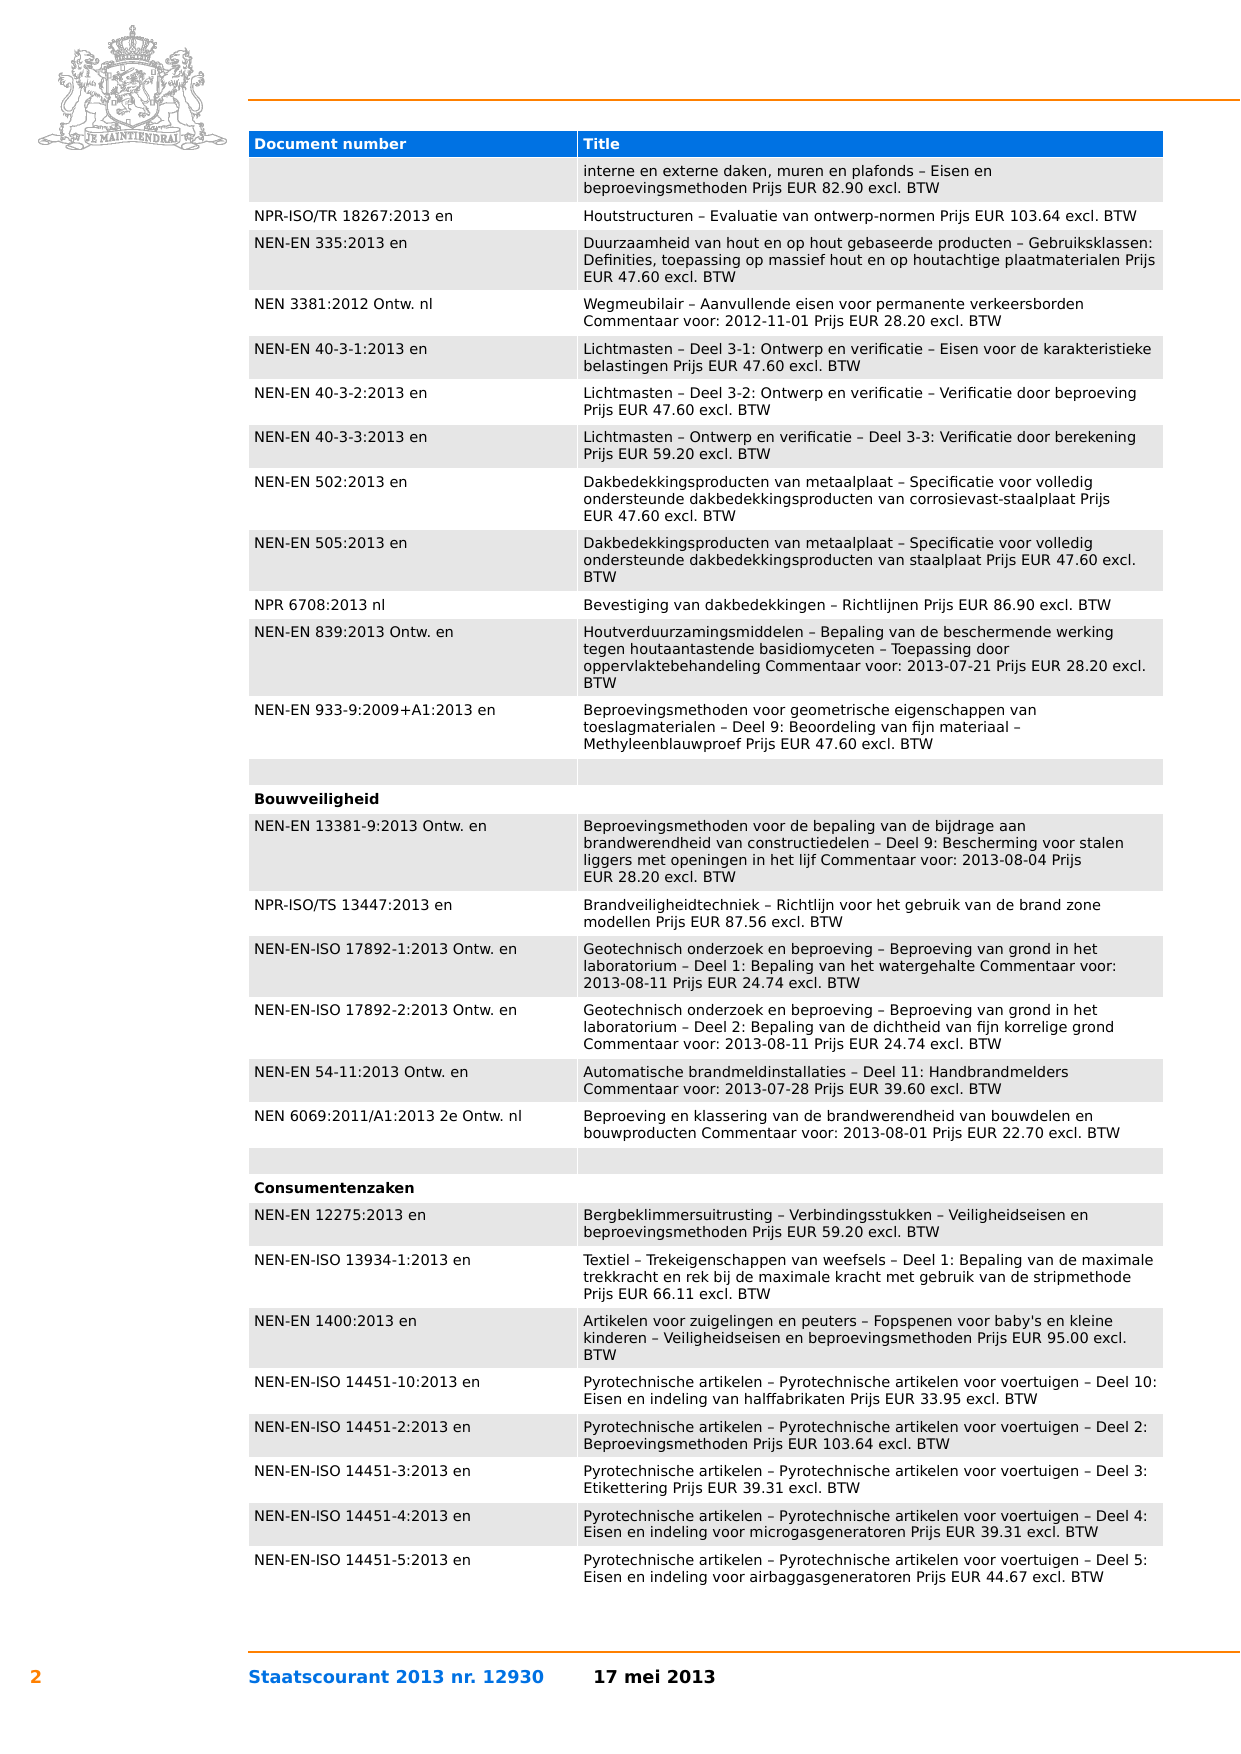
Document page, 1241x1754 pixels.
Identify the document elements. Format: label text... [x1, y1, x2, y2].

table_cell NPR 6708:2013 nl [249, 592, 577, 618]
table_cell NEN-EN 40-3-2:2013 en [249, 380, 577, 423]
table_cell NEN-EN-ISO 14451-3:2013 en [249, 1458, 577, 1502]
table_cell NEN-EN 502:2013 en [249, 469, 577, 529]
table_cell Geotechnisch onderzoek en beproeving – Beproeving van grond in het laboratorium – Deel 2: Bepaling van de dichtheid van fijn korrelige grond Commentaar voor: 2013-08-11 Prijs EUR 24.74 excl. BTW [578, 998, 1163, 1058]
table_cell Lichtmasten – Ontwerp en verificatie – Deel 3-3: Verificatie door berekening Prijs EUR 59.20 excl. BTW [578, 425, 1163, 468]
table_cell NPR-ISO/TS 13447:2013 en [249, 892, 577, 935]
table_header Title [578, 131, 1163, 157]
table_cell Dakbedekkingsproducten van metaalplaat – Specificatie voor volledig ondersteunde dakbedekkingsproducten van corrosievast-staalplaat Prijs EUR 47.60 excl. BTW [578, 469, 1163, 529]
table_cell NEN-EN-ISO 14451-5:2013 en [249, 1547, 577, 1590]
table_cell NEN-EN 40-3-3:2013 en [249, 425, 577, 468]
table_cell Bevestiging van dakbedekkingen – Richtlijnen Prijs EUR 86.90 excl. BTW [578, 592, 1163, 618]
table_cell [249, 158, 577, 202]
table_cell NEN-EN-ISO 17892-1:2013 Ontw. en [249, 936, 577, 997]
table_cell Houtstructuren – Evaluatie van ontwerp-normen Prijs EUR 103.64 excl. BTW [578, 203, 1163, 229]
table_cell Pyrotechnische artikelen – Pyrotechnische artikelen voor voertuigen – Deel 3: Etikettering Prijs EUR 39.31 excl. BTW [578, 1458, 1163, 1502]
table_cell [578, 1175, 1163, 1201]
table_cell [578, 1148, 1163, 1174]
table_cell interne en externe daken, muren en plafonds – Eisen en beproevingsmethoden Prijs EUR 82.90 excl. BTW [578, 158, 1163, 202]
table_cell Wegmeubilair – Aanvullende eisen voor permanente verkeersborden Commentaar voor: 2012-11-01 Prijs EUR 28.20 excl. BTW [578, 291, 1163, 335]
table_cell NEN-EN 335:2013 en [249, 230, 577, 290]
table_cell Beproeving en klassering van de brandwerendheid van bouwdelen en bouwproducten Commentaar voor: 2013-08-01 Prijs EUR 22.70 excl. BTW [578, 1103, 1163, 1147]
table_cell Textiel – Trekeigenschappen van weefsels – Deel 1: Bepaling van de maximale trekkracht en rek bij de maximale kracht met gebruik van de stripmethode Prijs EUR 66.11 excl. BTW [578, 1247, 1163, 1307]
table_cell Pyrotechnische artikelen – Pyrotechnische artikelen voor voertuigen – Deel 10: Eisen en indeling van halffabrikaten Prijs EUR 33.95 excl. BTW [578, 1370, 1163, 1413]
table_cell NEN-EN 505:2013 en [249, 530, 577, 591]
table_cell Dakbedekkingsproducten van metaalplaat – Specificatie voor volledig ondersteunde dakbedekkingsproducten van staalplaat Prijs EUR 47.60 excl. BTW [578, 530, 1163, 591]
table_cell Consumentenzaken [249, 1175, 577, 1201]
table_cell Duurzaamheid van hout en op hout gebaseerde producten – Gebruiksklassen: Definities, toepassing op massief hout en op houtachtige plaatmaterialen Prijs EUR 47.60 excl. BTW [578, 230, 1163, 290]
table_cell NEN-EN-ISO 17892-2:2013 Ontw. en [249, 998, 577, 1058]
table_cell [578, 759, 1163, 785]
table_cell [249, 1148, 577, 1174]
table_cell NEN-EN 40-3-1:2013 en [249, 336, 577, 379]
table_cell Houtverduurzamingsmiddelen – Bepaling van de beschermende werking tegen houtaantastende basidiomyceten – Toepassing door oppervlaktebehandeling Commentaar voor: 2013-07-21 Prijs EUR 28.20 excl. BTW [578, 619, 1163, 696]
table_cell Brandveiligheidtechniek – Richtlijn voor het gebruik van de brand zone modellen Prijs EUR 87.56 excl. BTW [578, 892, 1163, 935]
table_cell Lichtmasten – Deel 3-1: Ontwerp en verificatie – Eisen voor de karakteristieke belastingen Prijs EUR 47.60 excl. BTW [578, 336, 1163, 379]
table_cell Bergbeklimmersuitrusting – Verbindingsstukken – Veiligheidseisen en beproevingsmethoden Prijs EUR 59.20 excl. BTW [578, 1203, 1163, 1246]
table_cell Geotechnisch onderzoek en beproeving – Beproeving van grond in het laboratorium – Deel 1: Bepaling van het watergehalte Commentaar voor: 2013-08-11 Prijs EUR 24.74 excl. BTW [578, 936, 1163, 997]
table_cell NEN-EN-ISO 13934-1:2013 en [249, 1247, 577, 1307]
table_cell Artikelen voor zuigelingen en peuters – Fopspenen voor baby's en kleine kinderen – Veiligheidseisen en beproevingsmethoden Prijs EUR 95.00 excl. BTW [578, 1308, 1163, 1368]
table_cell NEN-EN-ISO 14451-4:2013 en [249, 1503, 577, 1546]
table_cell Automatische brandmeldinstallaties – Deel 11: Handbrandmelders Commentaar voor: 2013-07-28 Prijs EUR 39.60 excl. BTW [578, 1059, 1163, 1102]
table_cell NEN-EN 13381-9:2013 Ontw. en [249, 814, 577, 891]
table_cell Beproevingsmethoden voor de bepaling van de bijdrage aan brandwerendheid van constructiedelen – Deel 9: Bescherming voor stalen liggers met openingen in het lijf Commentaar voor: 2013-08-04 Prijs EUR 28.20 excl. BTW [578, 814, 1163, 891]
table_cell NEN-EN 933-9:2009+A1:2013 en [249, 698, 577, 758]
table_cell Pyrotechnische artikelen – Pyrotechnische artikelen voor voertuigen – Deel 4: Eisen en indeling voor microgasgeneratoren Prijs EUR 39.31 excl. BTW [578, 1503, 1163, 1546]
table_cell Beproevingsmethoden voor geometrische eigenschappen van toeslagmaterialen – Deel 9: Beoordeling van fijn materiaal – Methyleenblauwproef Prijs EUR 47.60 excl. BTW [578, 698, 1163, 758]
table_cell NEN-EN-ISO 14451-10:2013 en [249, 1370, 577, 1413]
picture [38, 25, 227, 150]
table_cell NEN-EN 1400:2013 en [249, 1308, 577, 1368]
table_cell NEN-EN 54-11:2013 Ontw. en [249, 1059, 577, 1102]
table_cell [249, 759, 577, 785]
table_cell NEN 6069:2011/A1:2013 2e Ontw. nl [249, 1103, 577, 1147]
table_cell Pyrotechnische artikelen – Pyrotechnische artikelen voor voertuigen – Deel 2: Beproevingsmethoden Prijs EUR 103.64 excl. BTW [578, 1414, 1163, 1457]
table_cell Pyrotechnische artikelen – Pyrotechnische artikelen voor voertuigen – Deel 5: Eisen en indeling voor airbaggasgeneratoren Prijs EUR 44.67 excl. BTW [578, 1547, 1163, 1590]
table_cell NEN 3381:2012 Ontw. nl [249, 291, 577, 335]
table_cell NEN-EN 839:2013 Ontw. en [249, 619, 577, 696]
table_cell [578, 786, 1163, 812]
table_header Document number [249, 131, 577, 157]
table_cell Bouwveiligheid [249, 786, 577, 812]
table_cell Lichtmasten – Deel 3-2: Ontwerp en verificatie – Verificatie door beproeving Prijs EUR 47.60 excl. BTW [578, 380, 1163, 423]
table_cell NEN-EN-ISO 14451-2:2013 en [249, 1414, 577, 1457]
table_cell NEN-EN 12275:2013 en [249, 1203, 577, 1246]
table_cell NPR-ISO/TR 18267:2013 en [249, 203, 577, 229]
